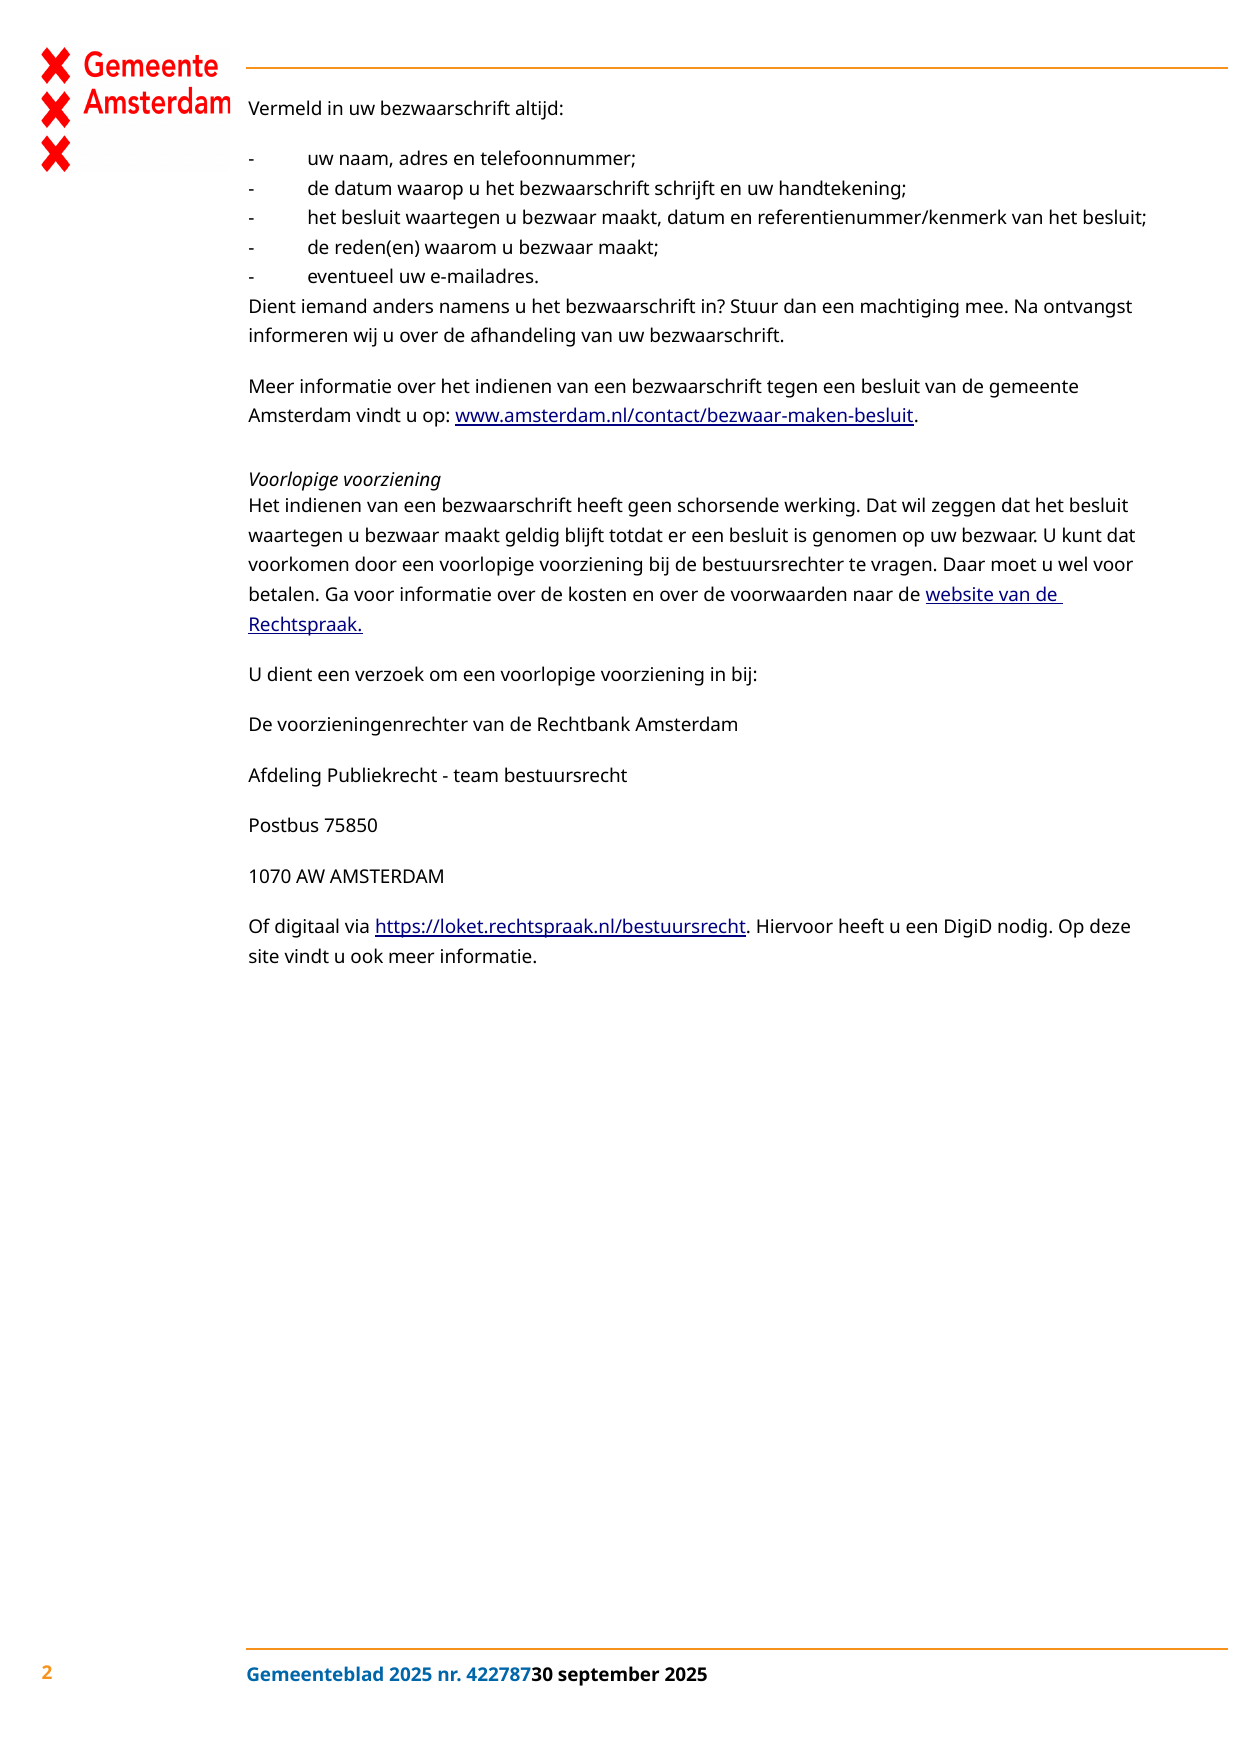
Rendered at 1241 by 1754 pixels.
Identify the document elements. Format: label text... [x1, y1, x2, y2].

text U dient een verzoek om een voorlopige voorziening in bij: [248, 661, 1152, 687]
list uw naam, adres en telefoonnummer; [248, 145, 1152, 171]
text Of digitaal via https://loket.rechtspraak.nl/bestuursrecht. Hiervoor heeft u een DigiD nodig. Op deze site vindt u ook meer informatie. [248, 913, 1152, 968]
list het besluit waartegen u bezwaar maakt, datum en referentienummer/kenmerk van het besluit; [248, 204, 1152, 230]
text Voorlopige voorziening [248, 467, 1152, 492]
text Vermeld in uw bezwaarschrift altijd: [248, 95, 1152, 121]
text Meer informatie over het indienen van een bezwaarschrift tegen een besluit van de gemeente Amsterdam vindt u op: www.amsterdam.nl/contact/bezwaar-maken-besluit. [248, 373, 1152, 428]
text Dient iemand anders namens u het bezwaarschrift in? Stuur dan een machtiging mee. Na ontvangst informeren wij u over de afhandeling van uw bezwaarschrift. [248, 293, 1152, 348]
list de datum waarop u het bezwaarschrift schrijft en uw handtekening; [248, 175, 1152, 201]
list de reden(en) waarom u bezwaar maakt; [248, 234, 1152, 260]
text Postbus 75850 [248, 812, 1152, 838]
text 1070 AW AMSTERDAM [248, 863, 1152, 888]
list eventueel uw e-mailadres. [248, 263, 1152, 289]
text Het indienen van een bezwaarschrift heeft geen schorsende werking. Dat wil zeggen dat het besluit waartegen u bezwaar maakt geldig blijft totdat er een besluit is genomen op uw bezwaar. U kunt dat voorkomen door een voorlopige voorziening bij de bestuursrechter te vragen. Daar moet u wel voor betalen. Ga voor informatie over de kosten en over de voorwaarden naar de website van de Rechtspraak. [248, 492, 1152, 636]
text Afdeling Publiekrecht - team bestuursrecht [248, 762, 1152, 788]
text De voorzieningenrechter van de Rechtbank Amsterdam [248, 712, 1152, 737]
picture [41, 47, 231, 172]
